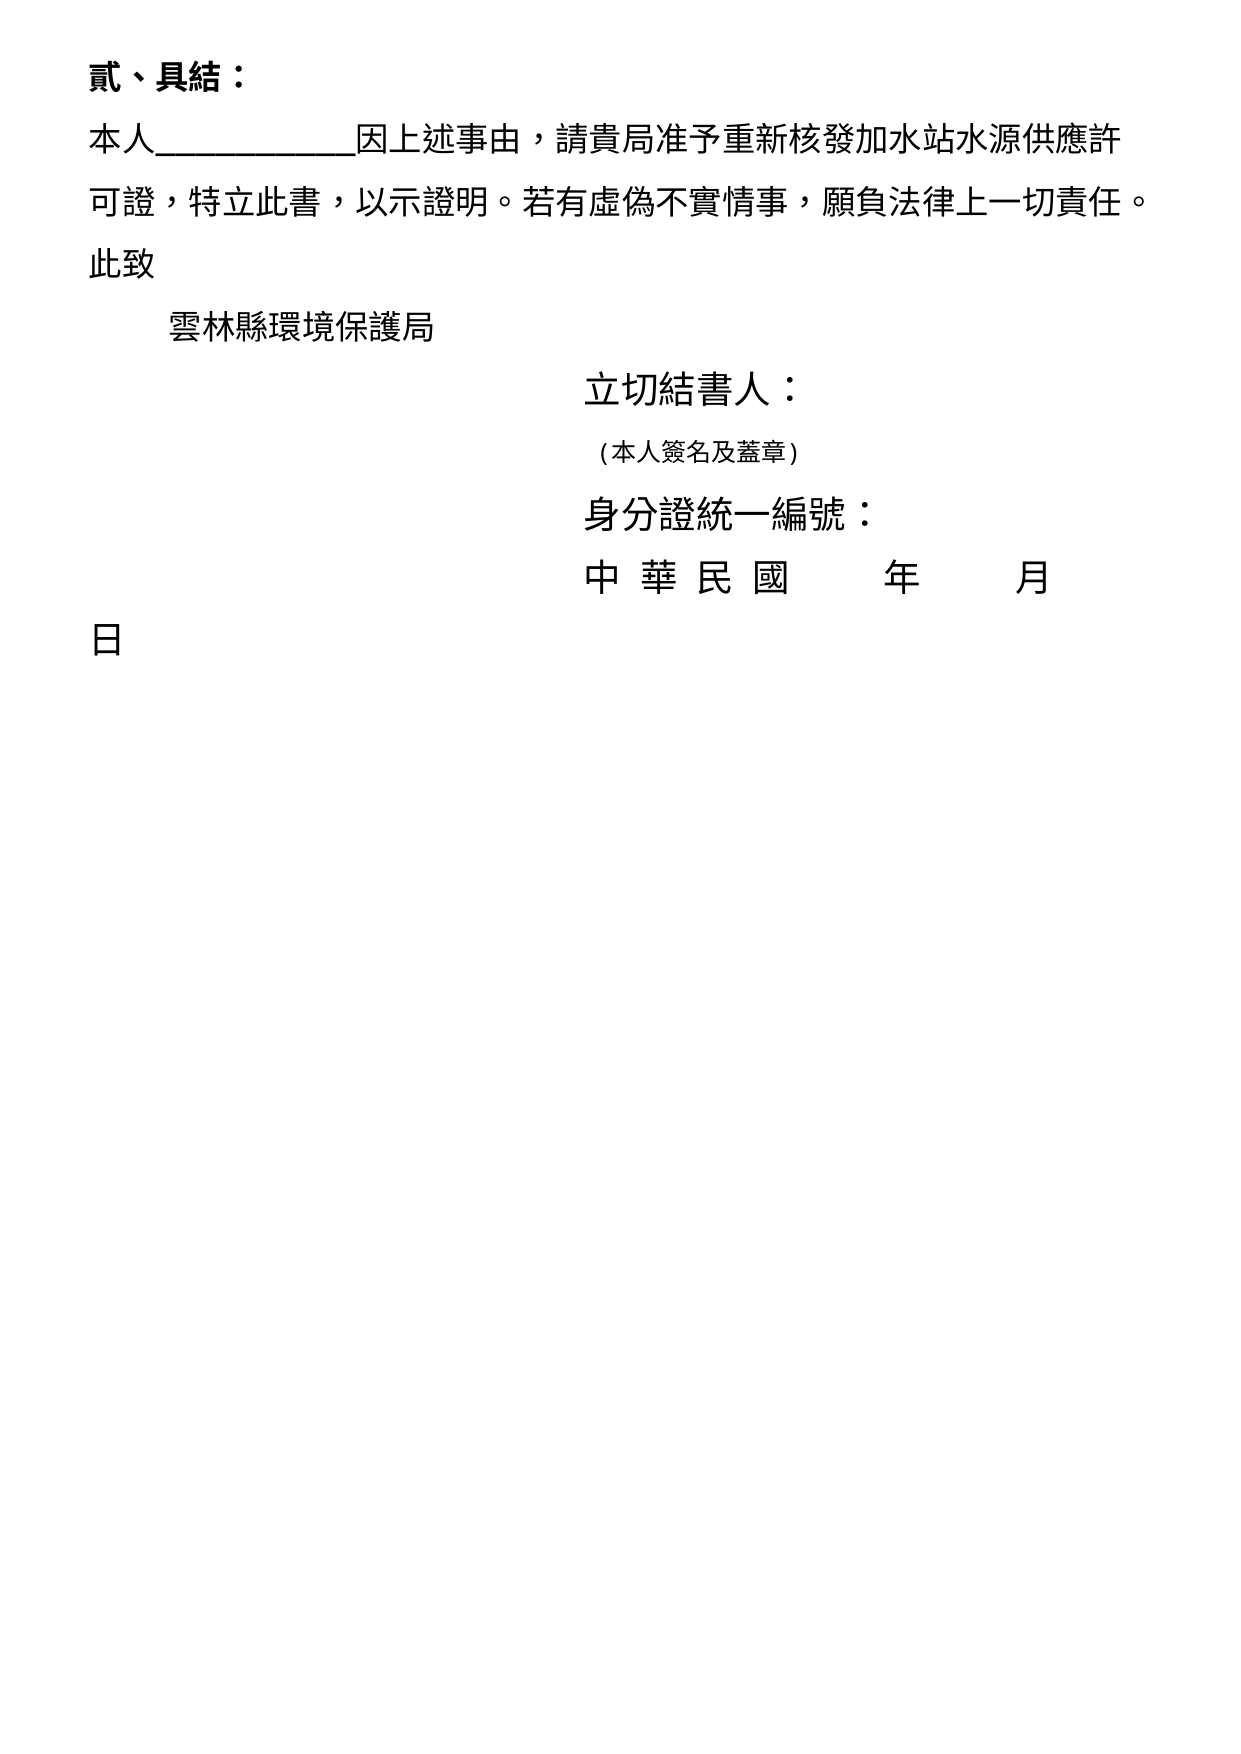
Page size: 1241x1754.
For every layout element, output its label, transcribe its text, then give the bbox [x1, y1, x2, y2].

text 本人__________因上述事由，請貴局准予重新核發加水站水源供應許可證，特立此書，以示證明。若有虛偽不實情事，願負法律上一切責任。此致 [89, 96, 1152, 283]
text 雲林縣環境保護局 [89, 283, 1152, 346]
text 貳、具結： [89, 33, 1152, 96]
text 立切結書人： [89, 346, 1152, 408]
text (本人簽名及蓋章) [89, 408, 1152, 471]
text 中 華 民 國 年 月 日 [89, 533, 1152, 658]
text 身分證統一編號： [89, 471, 1152, 533]
